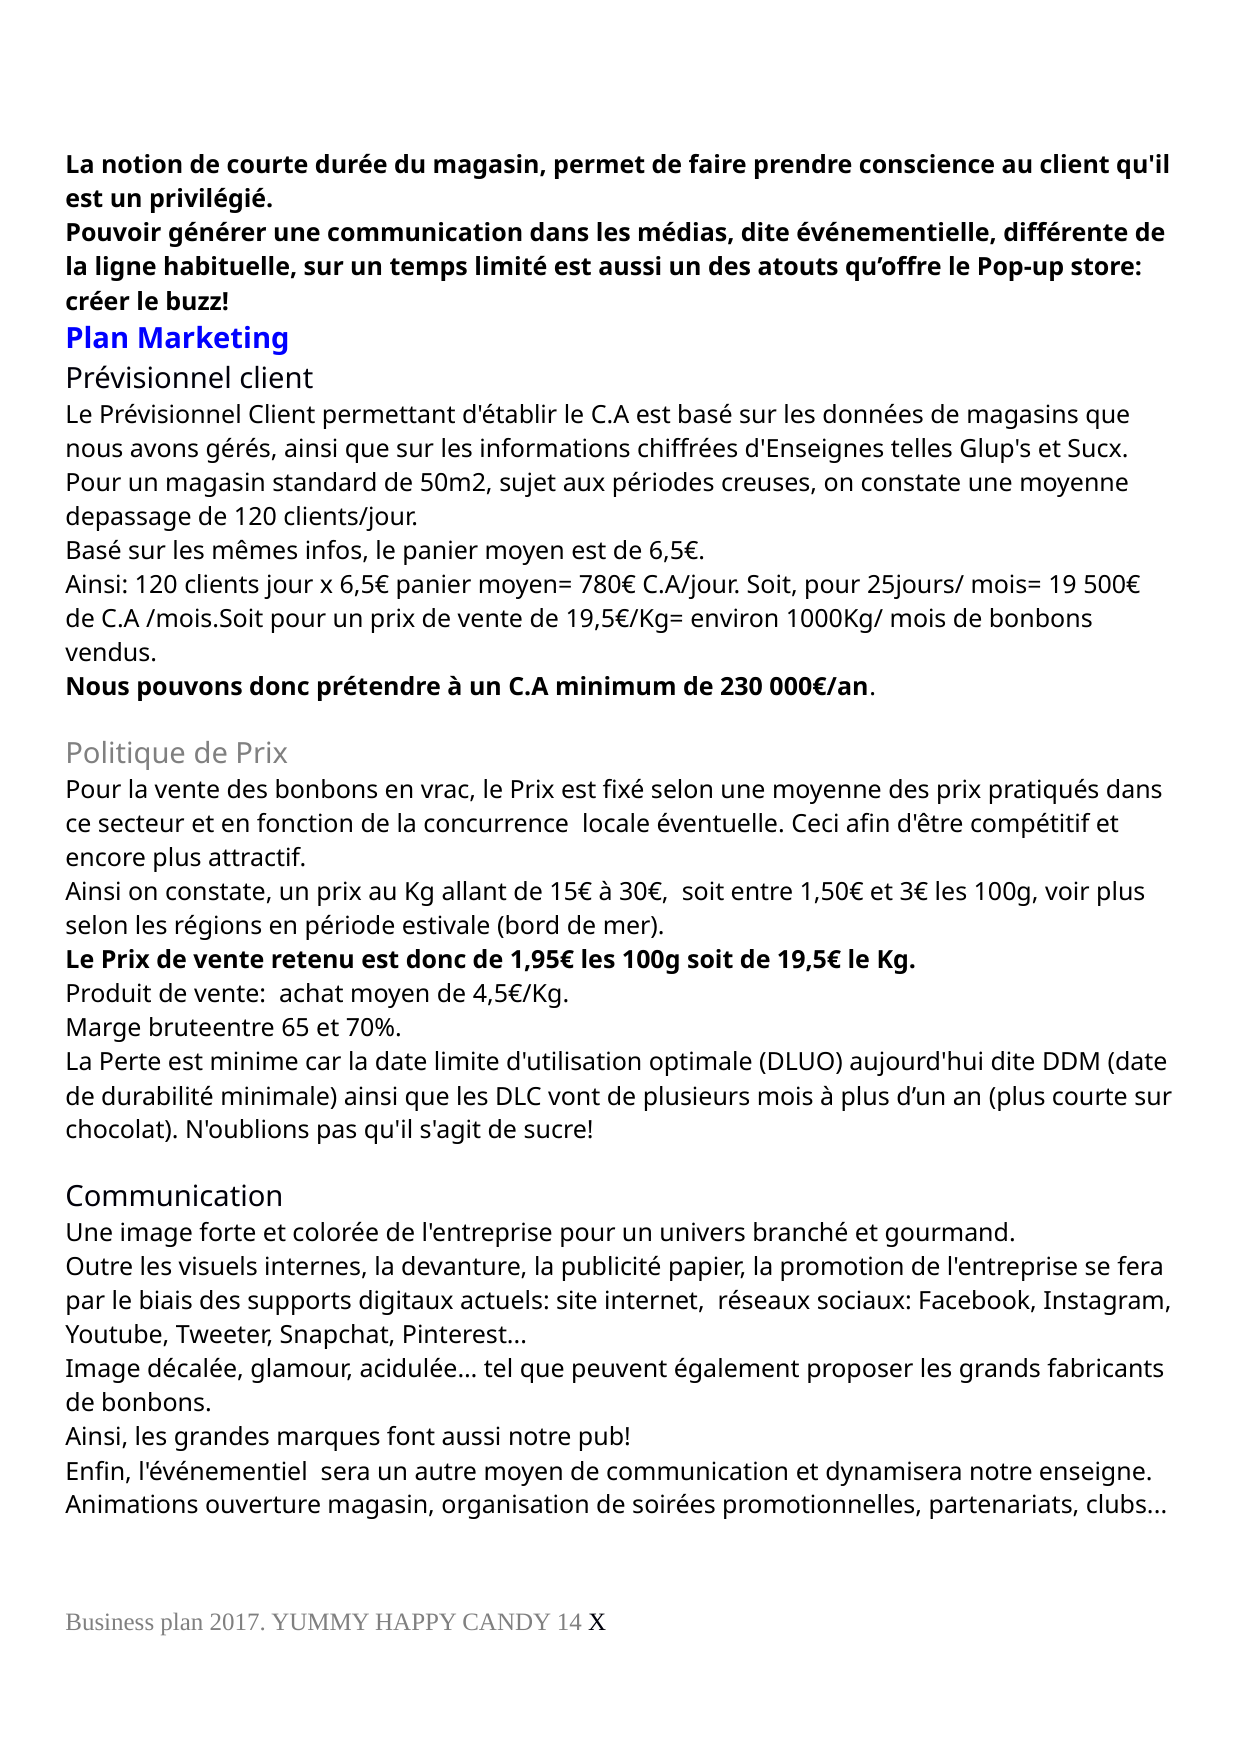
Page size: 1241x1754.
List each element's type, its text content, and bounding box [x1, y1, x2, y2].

text Communication [65, 1175, 1177, 1215]
text Outre les visuels internes, la devanture, la publicité papier, la promotion de l'entreprise se fera par le biais des supports digitaux actuels: site internet, réseaux sociaux: Facebook, Instagram, Youtube, Tweeter, Snapchat, Pinterest... [65, 1249, 1177, 1351]
text Une image forte et colorée de l'entreprise pour un univers branché et gourmand. [65, 1215, 1177, 1249]
text Image décalée, glamour, acidulée… tel que peuvent également proposer les grands fabricants de bonbons. [65, 1351, 1177, 1419]
text Enfin, l'événementiel sera un autre moyen de communication et dynamisera notre enseigne. Animations ouverture magasin, organisation de soirées promotionnelles, partenariats, clubs... [65, 1453, 1177, 1521]
text La Perte est minime car la date limite d'utilisation optimale (DLUO) aujourd'hui dite DDM (date de durabilité minimale) ainsi que les DLC vont de plusieurs mois à plus d’un an (plus courte sur chocolat). N'oublions pas qu'il s'agit de sucre! [65, 1044, 1177, 1146]
text Pouvoir générer une communication dans les médias, dite événementielle, différente de la ligne habituelle, sur un temps limité est aussi un des atouts qu’offre le Pop-up store: créer le buzz! [65, 215, 1177, 317]
text Basé sur les mêmes infos, le panier moyen est de 6,5€. [65, 533, 1177, 567]
text Produit de vente: achat moyen de 4,5€/Kg. [65, 976, 1177, 1010]
text Le Prix de vente retenu est donc de 1,95€ les 100g soit de 19,5€ le Kg. [65, 942, 1177, 976]
text Nous pouvons donc prétendre à un C.A minimum de 230 000€/an. [65, 669, 1177, 703]
text Ainsi: 120 clients jour x 6,5€ panier moyen= 780€ C.A/jour. Soit, pour 25jours/ mois= 19 500€ de C.A /mois.Soit pour un prix de vente de 19,5€/Kg= environ 1000Kg/ mois de bonbons vendus. [65, 567, 1177, 669]
text Le Prévisionnel Client permettant d'établir le C.A est basé sur les données de magasins que nous avons gérés, ainsi que sur les informations chiffrées d'Enseignes telles Glup's et Sucx. Pour un magasin standard de 50m2, sujet aux périodes creuses, on constate une moyenne depassage de 120 clients/jour. [65, 397, 1177, 533]
text La notion de courte durée du magasin, permet de faire prendre conscience au client qu'il est un privilégié. [65, 147, 1177, 215]
text Ainsi, les grandes marques font aussi notre pub! [65, 1419, 1177, 1453]
text Marge bruteentre 65 et 70%. [65, 1010, 1177, 1044]
text Ainsi on constate, un prix au Kg allant de 15€ à 30€, soit entre 1,50€ et 3€ les 100g, voir plus selon les régions en période estivale (bord de mer). [65, 874, 1177, 942]
text Pour la vente des bonbons en vrac, le Prix est fixé selon une moyenne des prix pratiqués dans ce secteur et en fonction de la concurrence locale éventuelle. Ceci afin d'être compétitif et encore plus attractif. [65, 772, 1177, 874]
text Prévisionnel client [65, 357, 1177, 397]
text Plan Marketing [65, 317, 1177, 357]
text Politique de Prix [65, 732, 1177, 772]
